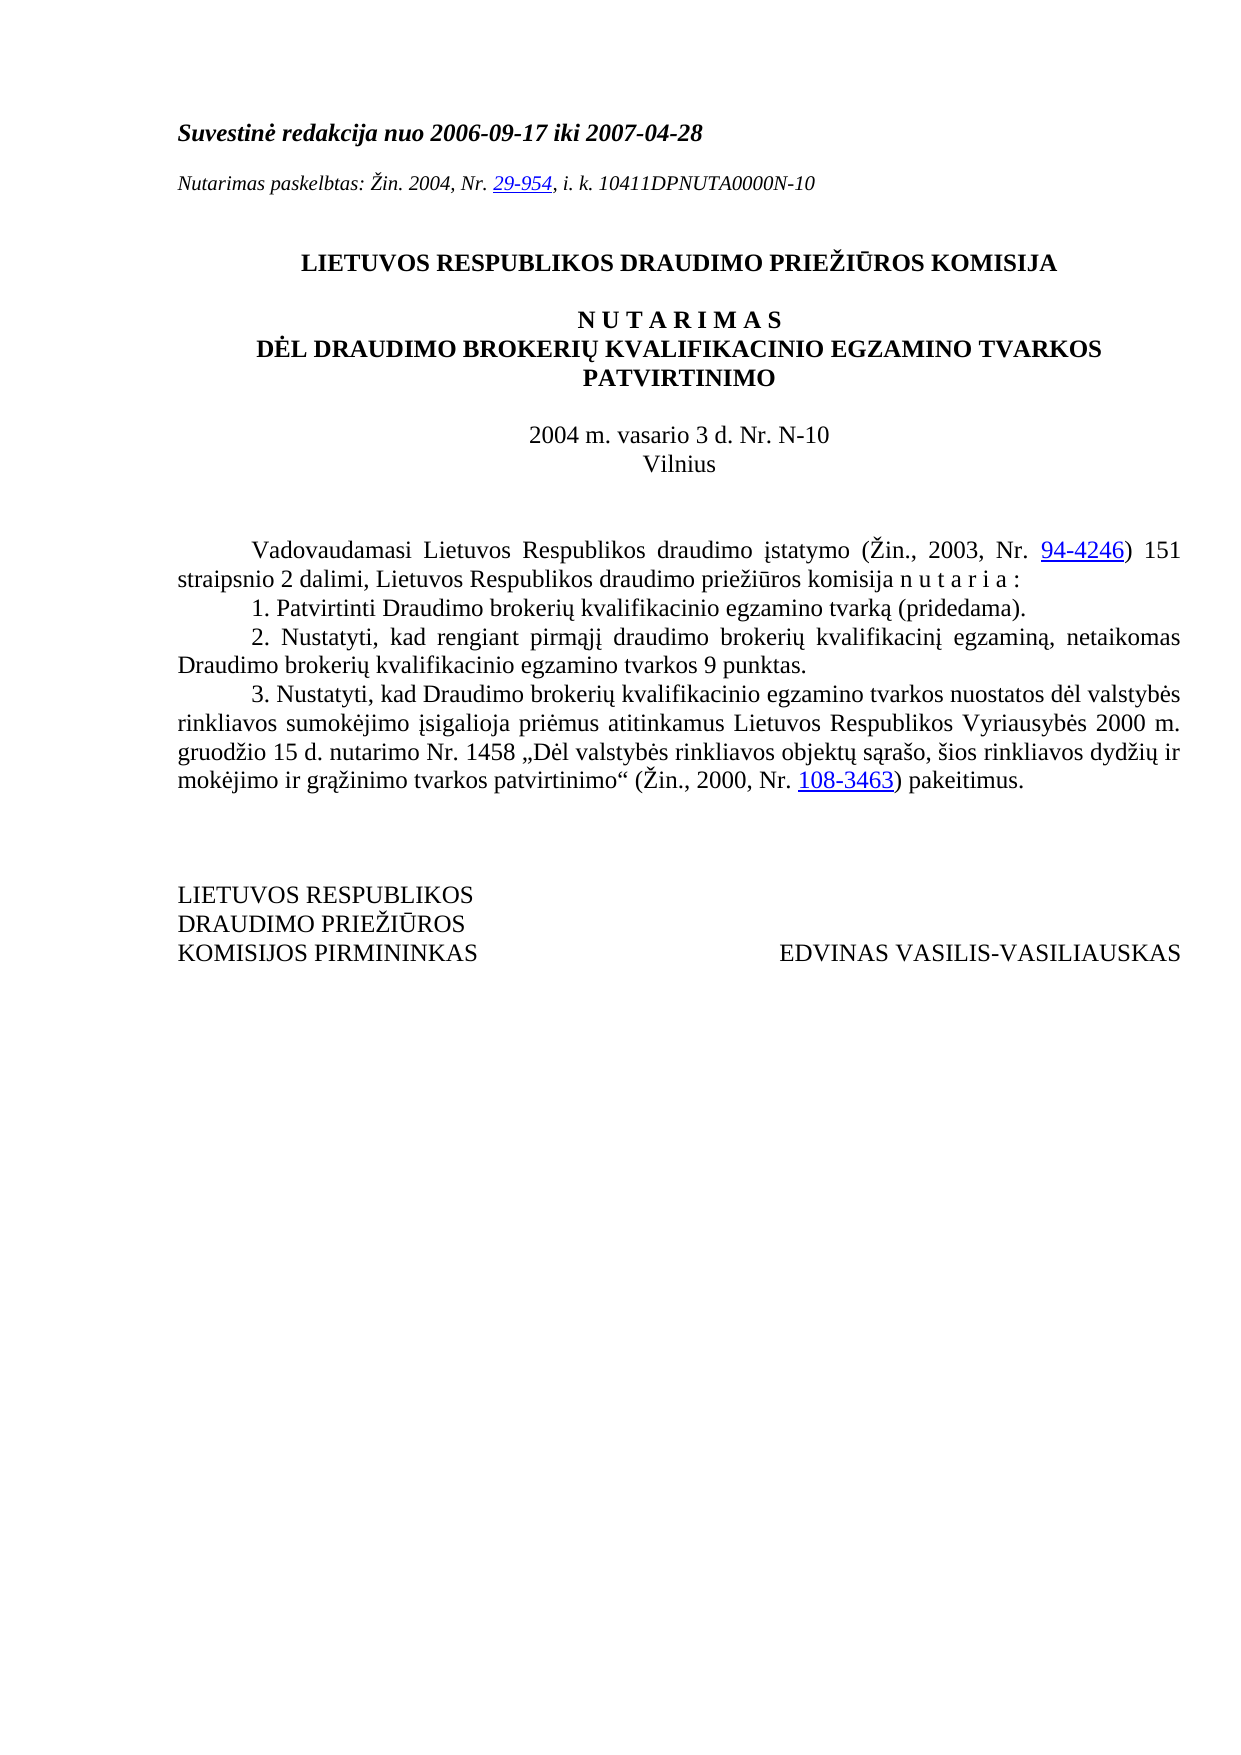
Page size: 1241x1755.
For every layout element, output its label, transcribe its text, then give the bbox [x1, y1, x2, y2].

text Vadovaudamasi Lietuvos Respublikos draudimo įstatymo (Žin., 2003, Nr. 94-4246) 151 straipsnio 2 dalimi, Lietuvos Respublikos draudimo priežiūros komisija nutaria: [177, 535, 1181, 593]
text 2. Nustatyti, kad rengiant pirmąjį draudimo brokerių kvalifikacinį egzaminą, netaikomas Draudimo brokerių kvalifikacinio egzamino tvarkos 9 punktas. [177, 622, 1181, 679]
text Nutarimas paskelbtas: Žin. 2004, Nr. 29-954, i. k. 10411DPNUTA0000N-10 [177, 171, 1181, 195]
text N U T A R I M A S [177, 305, 1181, 334]
text 1. Patvirtinti Draudimo brokerių kvalifikacinio egzamino tvarką (pridedama). [177, 593, 1181, 622]
text Lietuvos Respublikos [177, 880, 1181, 909]
text DĖL DRAUDIMO BROKERIŲ KVALIFIKACINIO EGZAMINO TVARKOS PATVIRTINIMO [177, 334, 1181, 392]
text Suvestinė redakcija nuo 2006-09-17 iki 2007-04-28 [177, 118, 1181, 147]
text 2004 m. vasario 3 d. Nr. N-10 [177, 420, 1181, 449]
text komisijos pirmininkas Edvinas Vasilis-Vasiliauskas [177, 938, 1181, 967]
text Vilnius [177, 449, 1181, 478]
text LIETUVOS RESPUBLIKOS DRAUDIMO PRIEŽIŪROS KOMISIJA [177, 248, 1181, 277]
text 3. Nustatyti, kad Draudimo brokerių kvalifikacinio egzamino tvarkos nuostatos dėl valstybės rinkliavos sumokėjimo įsigalioja priėmus atitinkamus Lietuvos Respublikos Vyriausybės 2000 m. gruodžio 15 d. nutarimo Nr. 1458 „Dėl valstybės rinkliavos objektų sąrašo, šios rinkliavos dydžių ir mokėjimo ir grąžinimo tvarkos patvirtinimo“ (Žin., 2000, Nr. 108-3463) pakeitimus. [177, 679, 1181, 794]
text draudimo priežiūros [177, 909, 1181, 938]
